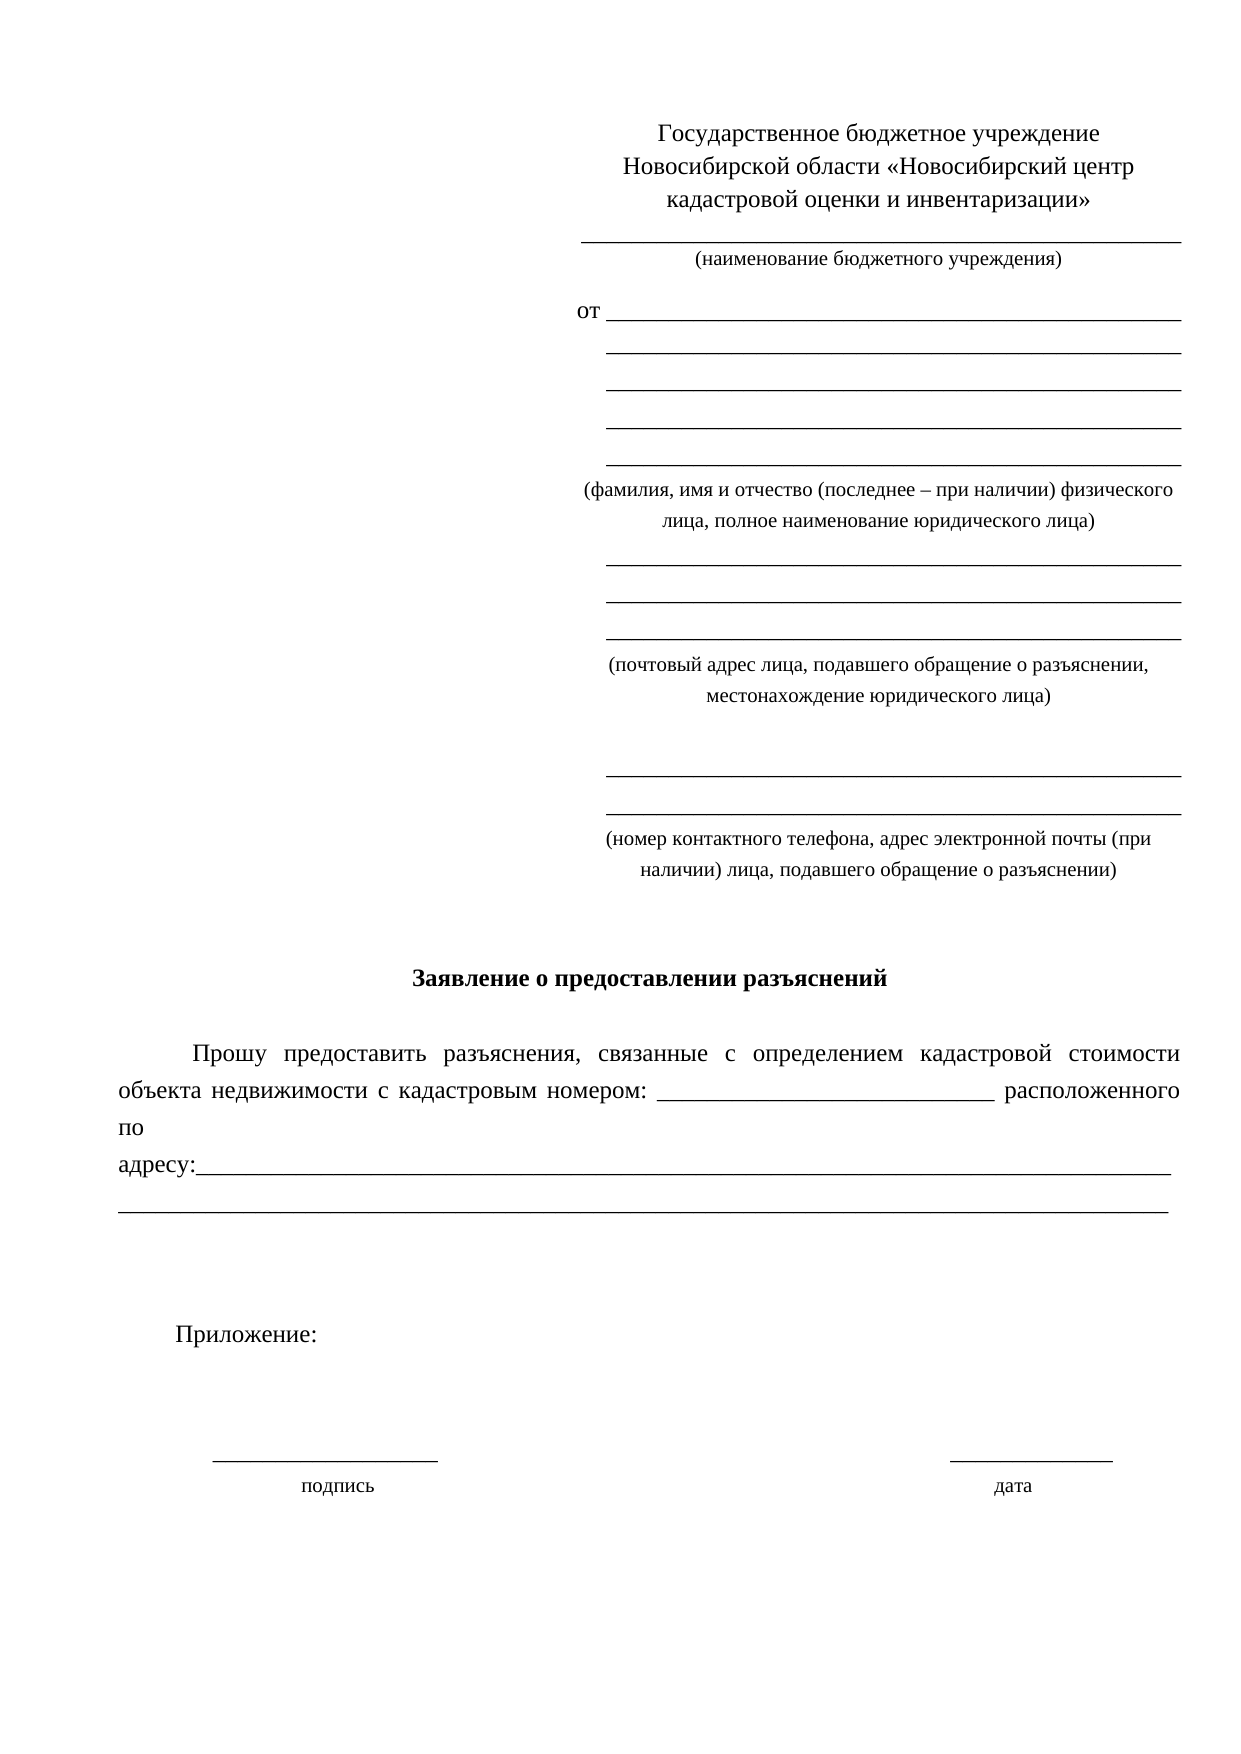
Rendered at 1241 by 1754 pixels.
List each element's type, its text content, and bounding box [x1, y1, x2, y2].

text подпись дата [118, 1473, 1181, 1497]
text Приложение: [118, 1319, 1181, 1348]
text (почтовый адрес лица, подавшего обращение о разъяснении, местонахождение юридического лица) [576, 652, 1181, 707]
text ______________________________________________ [576, 328, 1181, 357]
text Прошу предоставить разъяснения, связанные с определением кадастровой стоимости объекта недвижимости с кадастровым номером: ___________________________ расположенного по адресу:__________________________________________________________________________________________________________________________________________________________________ [118, 1038, 1181, 1216]
text (номер контактного телефона, адрес электронной почты (при наличии) лица, подавшего обращение о разъяснении) [576, 826, 1181, 881]
text ______________________________________________ [576, 365, 1181, 394]
text Заявление о предоставлении разъяснений [118, 963, 1181, 992]
text ______________________________________________ [576, 440, 1181, 469]
text ______________________________________________ [576, 751, 1181, 780]
text (фамилия, имя и отчество (последнее – при наличии) физического лица, полное наименование юридического лица) [576, 477, 1181, 532]
text ______________________________________________ [576, 540, 1181, 568]
text ______________________________________________ [576, 403, 1181, 431]
text ______________________________________________ [576, 577, 1181, 606]
text ______________________________________________ [576, 789, 1181, 817]
text от ______________________________________________ [576, 295, 1181, 324]
text ________________________________________________ [576, 217, 1181, 246]
text (наименование бюджетного учреждения) [576, 246, 1181, 270]
text Государственное бюджетное учреждение Новосибирской области «Новосибирский центр кадастровой оценки и инвентаризации» [576, 118, 1181, 213]
text __________________ _____________ [213, 1436, 1181, 1464]
text ______________________________________________ [576, 614, 1181, 643]
